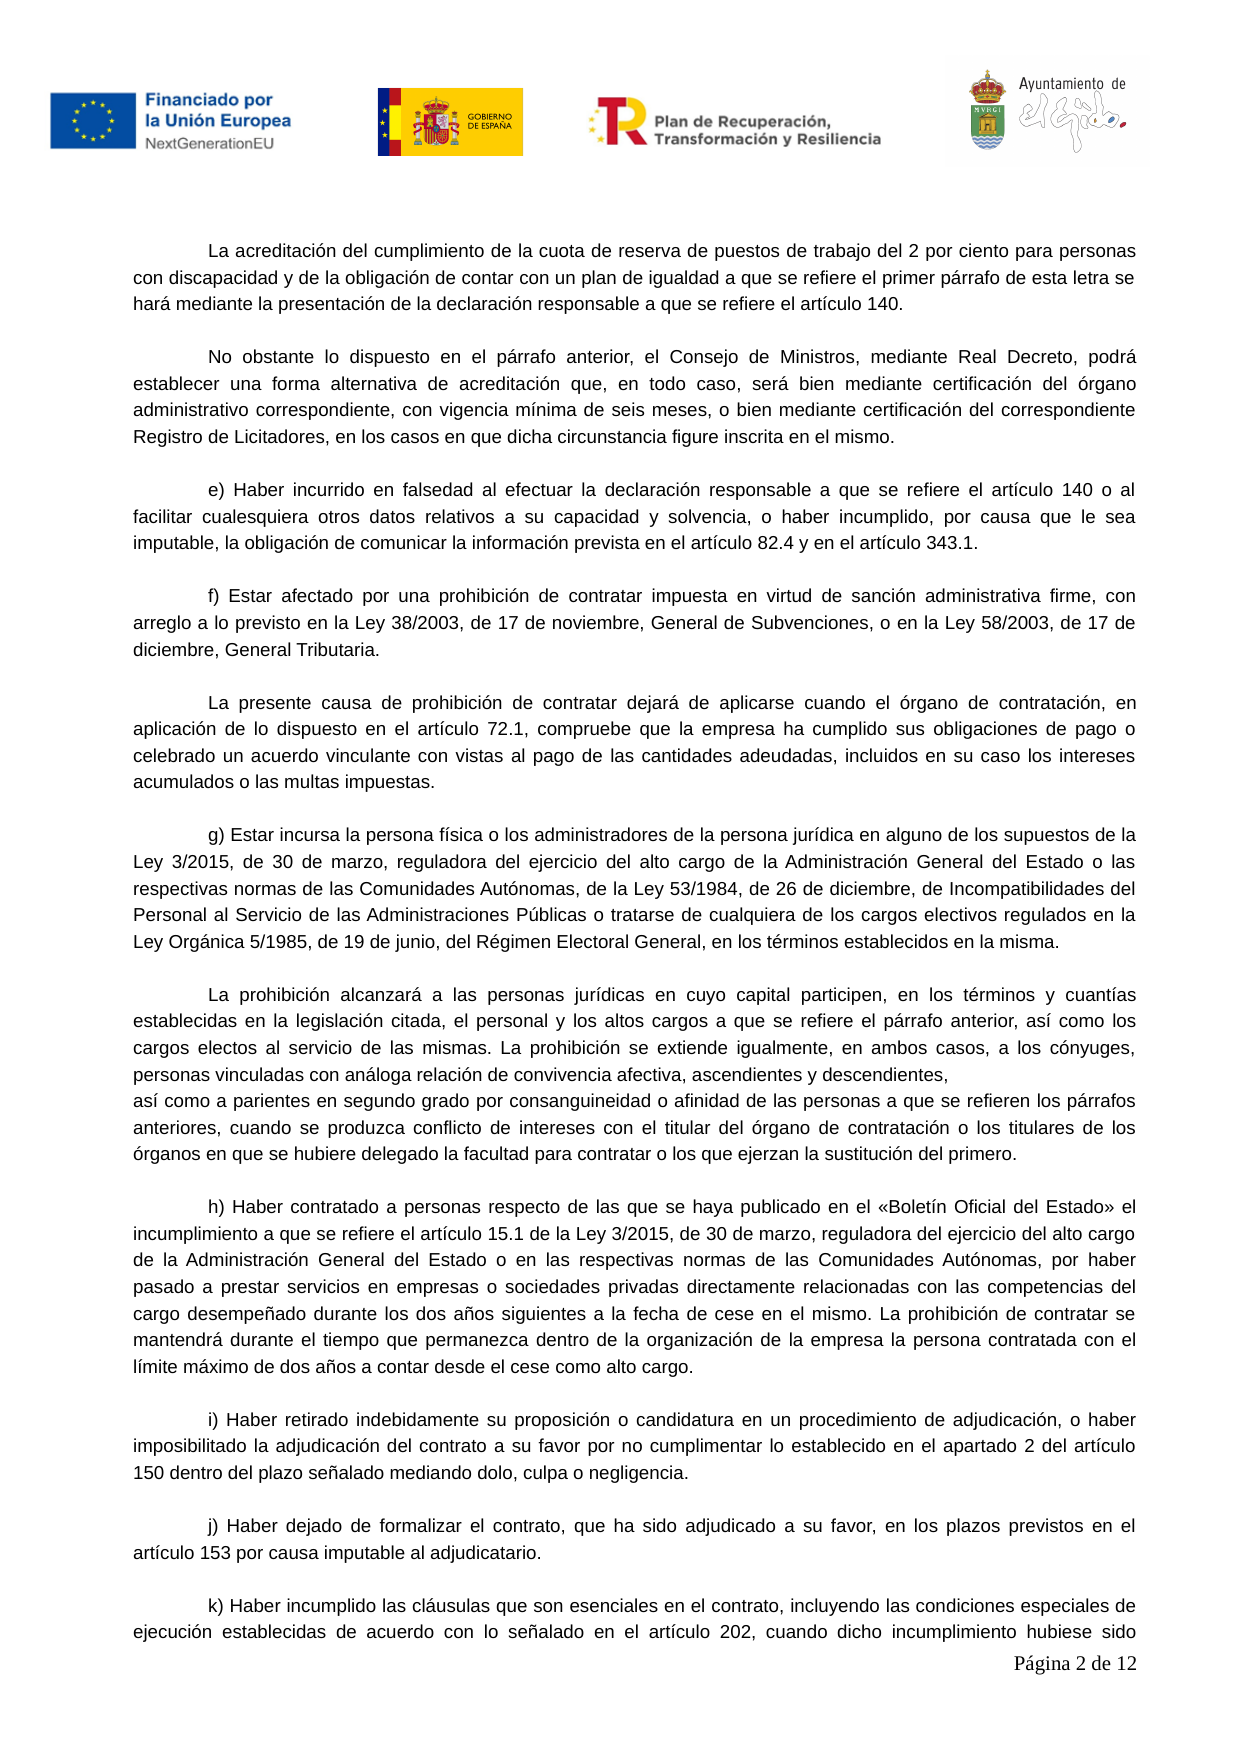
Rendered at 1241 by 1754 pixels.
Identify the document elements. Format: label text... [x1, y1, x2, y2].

text i) Haber retirado indebidamente su proposición o candidatura en un procedimiento de adjudicación, o haber imposibilitado la adjudicación del contrato a su favor por no cumplimentar lo establecido en el apartado 2 del artículo 150 dentro del plazo señalado mediando dolo, culpa o negligencia. [133, 1405, 1137, 1485]
text La prohibición alcanzará a las personas jurídicas en cuyo capital participen, en los términos y cuantías establecidas en la legislación citada, el personal y los altos cargos a que se refiere el párrafo anterior, así como los cargos electos al servicio de las mismas. La prohibición se extiende igualmente, en ambos casos, a los cónyuges, personas vinculadas con análoga relación de convivencia afectiva, ascendientes y descendientes, [133, 980, 1137, 1086]
picture [44, 84, 295, 156]
picture [586, 90, 883, 153]
text h) Haber contratado a personas respecto de las que se haya publicado en el «Boletín Oficial del Estado» el incumplimiento a que se refiere el artículo 15.1 de la Ley 3/2015, de 30 de marzo, reguladora del ejercicio del alto cargo de la Administración General del Estado o en las respectivas normas de las Comunidades Autónomas, por haber pasado a prestar servicios en empresas o sociedades privadas directamente relacionadas con las competencias del cargo desempeñado durante los dos años siguientes a la fecha de cese en el mismo. La prohibición de contratar se mantendrá durante el tiempo que permanezca dentro de la organización de la empresa la persona contratada con el límite máximo de dos años a contar desde el cese como alto cargo. [133, 1192, 1137, 1378]
text g) Estar incursa la persona física o los administradores de la persona jurídica en alguno de los supuestos de la Ley 3/2015, de 30 de marzo, reguladora del ejercicio del alto cargo de la Administración General del Estado o las respectivas normas de las Comunidades Autónomas, de la Ley 53/1984, de 26 de diciembre, de Incompatibilidades del Personal al Servicio de las Administraciones Públicas o tratarse de cualquiera de los cargos electivos regulados en la Ley Orgánica 5/1985, de 19 de junio, del Régimen Electoral General, en los términos establecidos en la misma. [133, 821, 1137, 953]
text La acreditación del cumplimiento de la cuota de reserva de puestos de trabajo del 2 por ciento para personas con discapacidad y de la obligación de contar con un plan de igualdad a que se refiere el primer párrafo de esta letra se hará mediante la presentación de la declaración responsable a que se refiere el artículo 140. [133, 236, 1137, 316]
text así como a parientes en segundo grado por consanguineidad o afinidad de las personas a que se refieren los párrafos anteriores, cuando se produzca conflicto de intereses con el titular del órgano de contratación o los titulares de los órganos en que se hubiere delegado la facultad para contratar o los que ejerzan la sustitución del primero. [133, 1086, 1137, 1166]
text f) Estar afectado por una prohibición de contratar impuesta en virtud de sanción administrativa firme, con arreglo a lo previsto en la Ley 38/2003, de 17 de noviembre, General de Subvenciones, o en la Ley 58/2003, de 17 de diciembre, General Tributaria. [133, 582, 1137, 661]
picture [945, 55, 1150, 167]
text k) Haber incumplido las cláusulas que son esenciales en el contrato, incluyendo las condiciones especiales de ejecución establecidas de acuerdo con lo señalado en el artículo 202, cuando dicho incumplimiento hubiese sido [133, 1591, 1137, 1644]
text No obstante lo dispuesto en el párrafo anterior, el Consejo de Ministros, mediante Real Decreto, podrá establecer una forma alternativa de acreditación que, en todo caso, será bien mediante certificación del órgano administrativo correspondiente, con vigencia mínima de seis meses, o bien mediante certificación del correspondiente Registro de Licitadores, en los casos en que dicha circunstancia figure inscrita en el mismo. [133, 342, 1137, 449]
text La presente causa de prohibición de contratar dejará de aplicarse cuando el órgano de contratación, en aplicación de lo dispuesto en el artículo 72.1, compruebe que la empresa ha cumplido sus obligaciones de pago o celebrado un acuerdo vinculante con vistas al pago de las cantidades adeudadas, incluidos en su caso los intereses acumulados o las multas impuestas. [133, 688, 1137, 794]
text e) Haber incurrido en falsedad al efectuar la declaración responsable a que se refiere el artículo 140 o al facilitar cualesquiera otros datos relativos a su capacidad y solvencia, o haber incumplido, por causa que le sea imputable, la obligación de comunicar la información prevista en el artículo 82.4 y en el artículo 343.1. [133, 475, 1137, 555]
text j) Haber dejado de formalizar el contrato, que ha sido adjudicado a su favor, en los plazos previstos en el artículo 153 por causa imputable al adjudicatario. [133, 1511, 1137, 1564]
